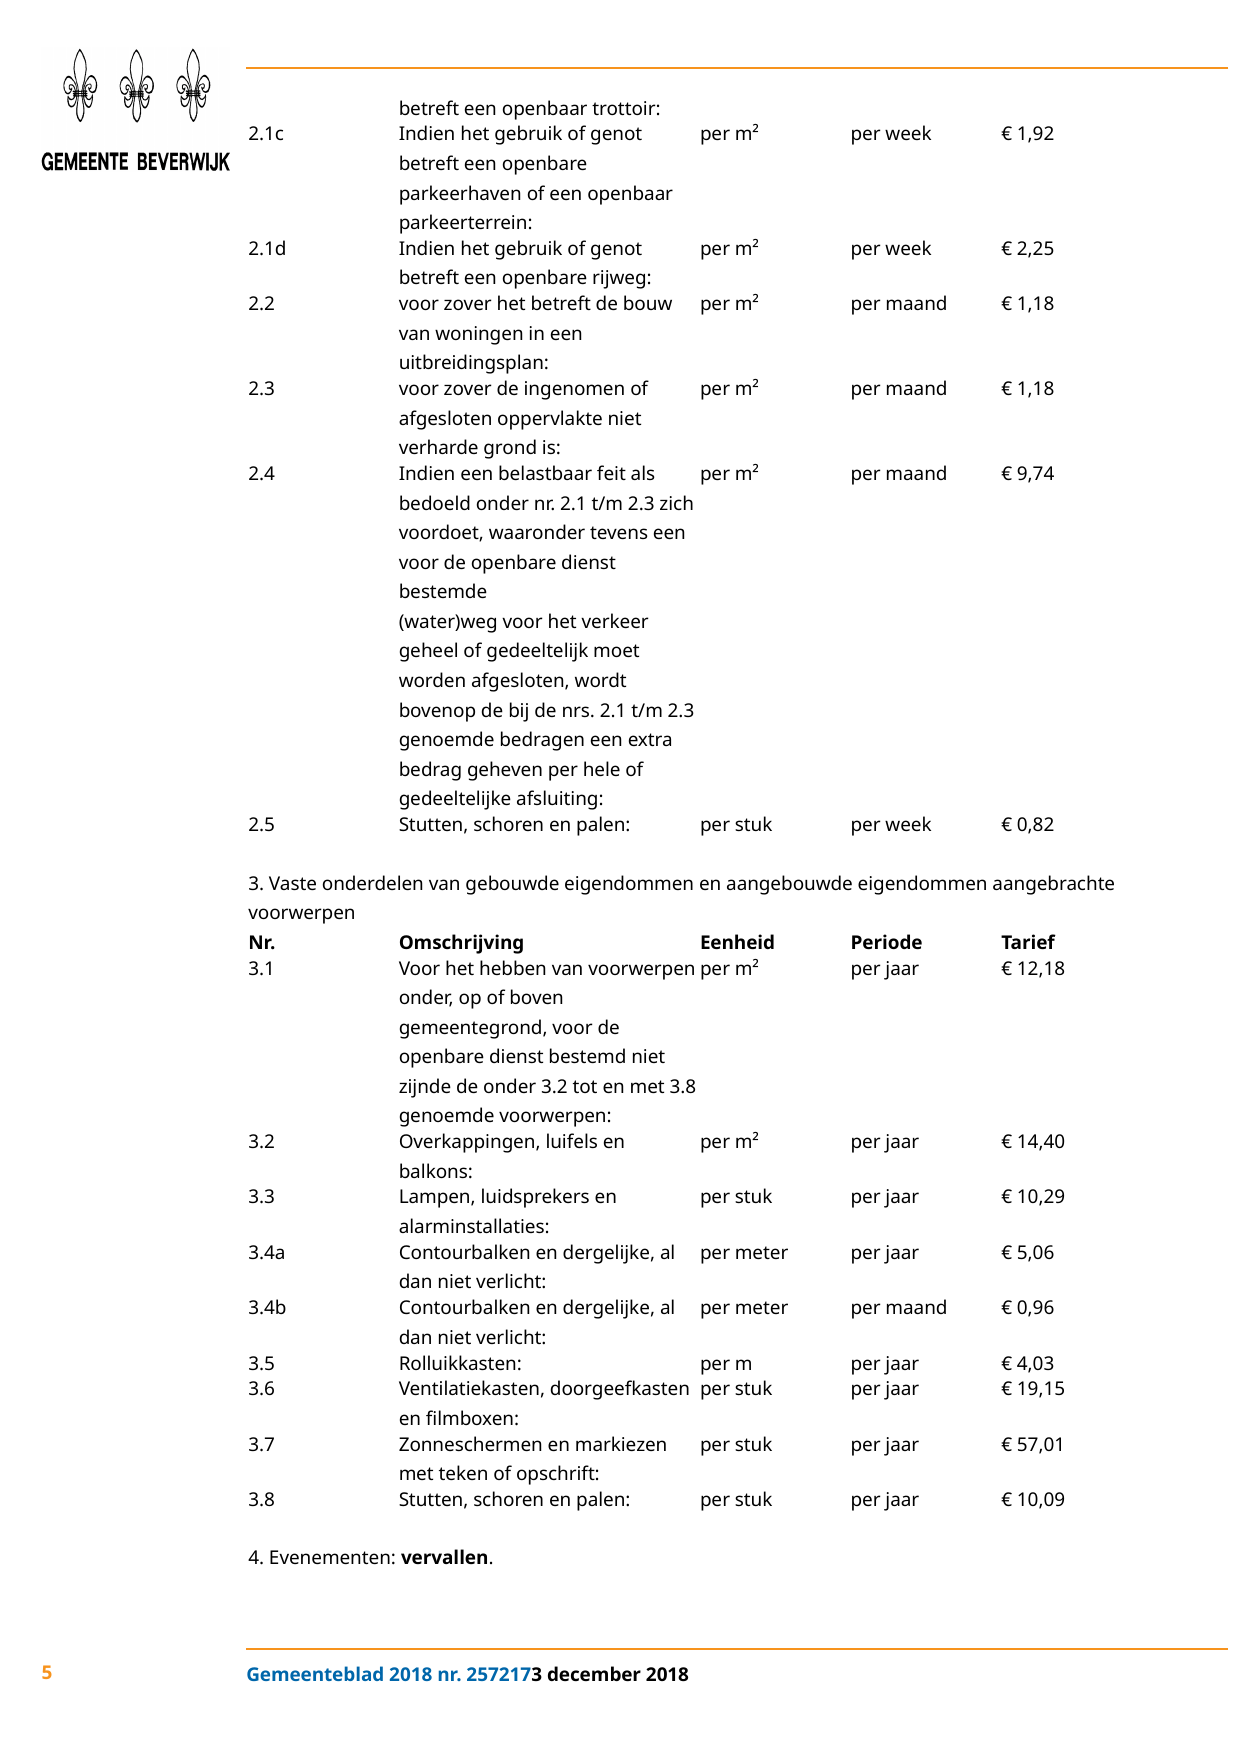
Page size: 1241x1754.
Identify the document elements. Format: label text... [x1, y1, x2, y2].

table_cell 2.4 [248, 460, 398, 811]
text 3. Vaste onderdelen van gebouwde eigendommen en aangebouwde eigendommen aangebrachte voorwerpen [248, 870, 1152, 925]
table_cell voor zover het betreft de bouw van woningen in een uitbreidingsplan: [399, 290, 700, 375]
table_cell [248, 95, 398, 121]
table_cell 3.4a [248, 1239, 398, 1294]
table_cell Stutten, schoren en palen: [399, 1486, 700, 1512]
text 4. Evenementen: vervallen. [248, 1544, 1152, 1570]
table_cell per week [850, 121, 1001, 235]
table_cell per m² [700, 375, 850, 460]
table_cell per stuk [700, 1486, 850, 1512]
table_cell 3.5 [248, 1350, 398, 1375]
table_cell per stuk [700, 1431, 850, 1486]
table_cell Stutten, schoren en palen: [399, 811, 700, 837]
table_cell 2.1c [248, 121, 398, 235]
table_cell Ventilatiekasten, doorgeefkasten en filmboxen: [399, 1375, 700, 1431]
table_cell per jaar [850, 1239, 1001, 1294]
table_cell per maand [850, 290, 1001, 375]
table_cell per m² [700, 121, 850, 235]
table_header Tarief [1001, 929, 1152, 955]
table_cell € 5,06 [1001, 1239, 1152, 1294]
table_cell 2.1d [248, 235, 398, 290]
table_cell € 10,29 [1001, 1184, 1152, 1239]
table_cell € 10,09 [1001, 1486, 1152, 1512]
table_cell per m² [700, 235, 850, 290]
table_cell Voor het hebben van voorwerpen onder, op of boven gemeentegrond, voor de openbare dienst bestemd niet zijnde de onder 3.2 tot en met 3.8 genoemde voorwerpen: [399, 955, 700, 1128]
table_cell € 0,82 [1001, 811, 1152, 837]
table_cell per m² [700, 1129, 850, 1184]
table_cell per maand [850, 1294, 1001, 1350]
table_cell per jaar [850, 955, 1001, 1128]
table_cell per week [850, 235, 1001, 290]
picture [41, 47, 231, 172]
table_cell Overkappingen, luifels en balkons: [399, 1129, 700, 1184]
table_cell 2.3 [248, 375, 398, 460]
table_cell [700, 95, 850, 121]
table_cell per m² [700, 955, 850, 1128]
table_cell Indien een belastbaar feit als bedoeld onder nr. 2.1 t/m 2.3 zich voordoet, waaronder tevens een voor de openbare dienst bestemde (water)weg voor het verkeer geheel of gedeeltelijk moet worden afgesloten, wordt bovenop de bij de nrs. 2.1 t/m 2.3 genoemde bedragen een extra bedrag geheven per hele of gedeeltelijke afsluiting: [399, 460, 700, 811]
table_cell 3.8 [248, 1486, 398, 1512]
table_cell 3.4b [248, 1294, 398, 1350]
table_cell [1001, 95, 1152, 121]
table_cell 3.6 [248, 1375, 398, 1431]
table_cell per jaar [850, 1375, 1001, 1431]
table_cell € 2,25 [1001, 235, 1152, 290]
table_cell per meter [700, 1294, 850, 1350]
table_cell per jaar [850, 1129, 1001, 1184]
table_header Eenheid [700, 929, 850, 955]
table_cell € 4,03 [1001, 1350, 1152, 1375]
table_cell Indien het gebruik of genot betreft een openbare parkeerhaven of een openbaar parkeerterrein: [399, 121, 700, 235]
table_cell € 9,74 [1001, 460, 1152, 811]
table_cell per m² [700, 290, 850, 375]
table_cell per meter [700, 1239, 850, 1294]
table_cell 3.7 [248, 1431, 398, 1486]
table_cell Indien het gebruik of genot betreft een openbare rijweg: [399, 235, 700, 290]
table_cell per m [700, 1350, 850, 1375]
table_cell € 19,15 [1001, 1375, 1152, 1431]
table_cell Contourbalken en dergelijke, al dan niet verlicht: [399, 1294, 700, 1350]
table_cell € 57,01 [1001, 1431, 1152, 1486]
table_cell per m² [700, 460, 850, 811]
table_cell 3.1 [248, 955, 398, 1128]
table_cell Rolluikkasten: [399, 1350, 700, 1375]
table_cell Contourbalken en dergelijke, al dan niet verlicht: [399, 1239, 700, 1294]
table_cell per jaar [850, 1431, 1001, 1486]
table_cell per maand [850, 375, 1001, 460]
table_header Omschrijving [399, 929, 700, 955]
table_cell per jaar [850, 1486, 1001, 1512]
table_cell per jaar [850, 1184, 1001, 1239]
table_cell per jaar [850, 1350, 1001, 1375]
table_header Periode [850, 929, 1001, 955]
table_cell per stuk [700, 1184, 850, 1239]
table_cell betreft een openbaar trottoir: [399, 95, 700, 121]
table_cell 2.2 [248, 290, 398, 375]
table_cell € 0,96 [1001, 1294, 1152, 1350]
table_cell Zonneschermen en markiezen met teken of opschrift: [399, 1431, 700, 1486]
table_header Nr. [248, 929, 398, 955]
table_cell per stuk [700, 1375, 850, 1431]
table_cell per week [850, 811, 1001, 837]
table_cell € 12,18 [1001, 955, 1152, 1128]
table_cell 2.5 [248, 811, 398, 837]
table_cell per stuk [700, 811, 850, 837]
table_cell € 14,40 [1001, 1129, 1152, 1184]
table_cell € 1,18 [1001, 290, 1152, 375]
table_cell Lampen, luidsprekers en alarminstallaties: [399, 1184, 700, 1239]
table_cell per maand [850, 460, 1001, 811]
table_cell 3.2 [248, 1129, 398, 1184]
table_cell € 1,18 [1001, 375, 1152, 460]
table_cell € 1,92 [1001, 121, 1152, 235]
table_cell 3.3 [248, 1184, 398, 1239]
table_cell [850, 95, 1001, 121]
table_cell voor zover de ingenomen of afgesloten oppervlakte niet verharde grond is: [399, 375, 700, 460]
